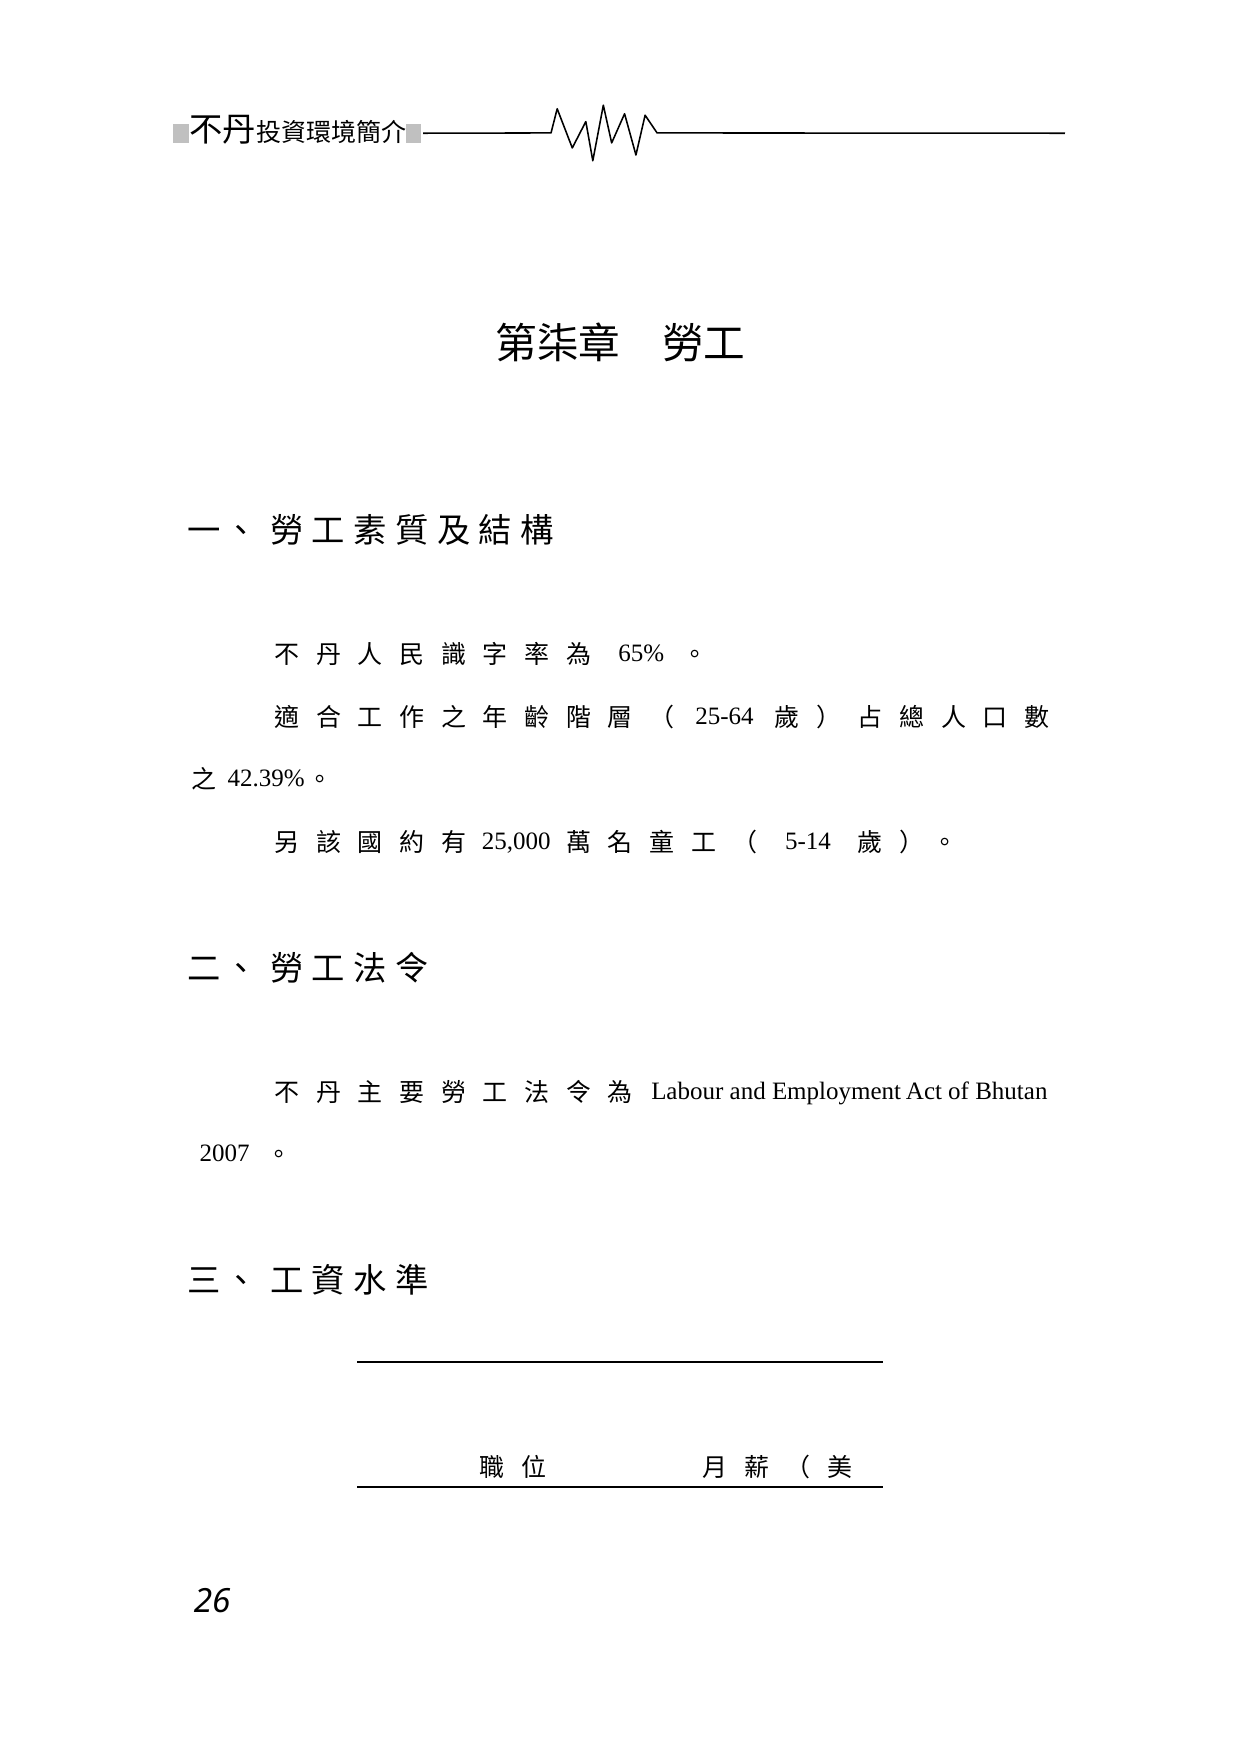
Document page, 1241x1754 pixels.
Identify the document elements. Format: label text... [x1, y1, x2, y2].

text 一、勞工素質及結構 [183, 486, 1058, 549]
text 不丹主要勞工法令為Labour and Employment Act of Bhutan 2007。 [183, 1049, 1058, 1174]
table_header 職位 [357, 1363, 646, 1486]
table_header 月薪（美 [646, 1363, 883, 1486]
text 不丹人民識字率為65%。 [183, 611, 1058, 674]
text 第柒章 勞工 [183, 299, 1058, 361]
text 二、勞工法令 [183, 924, 1058, 986]
text 三、工資水準 [183, 1236, 1058, 1299]
text 適合工作之年齡階層（25-64歲）占總人口數之42.39%。 [183, 674, 1058, 799]
text 另該國約有25,000萬名童工（5-14歲）。 [183, 799, 1058, 861]
